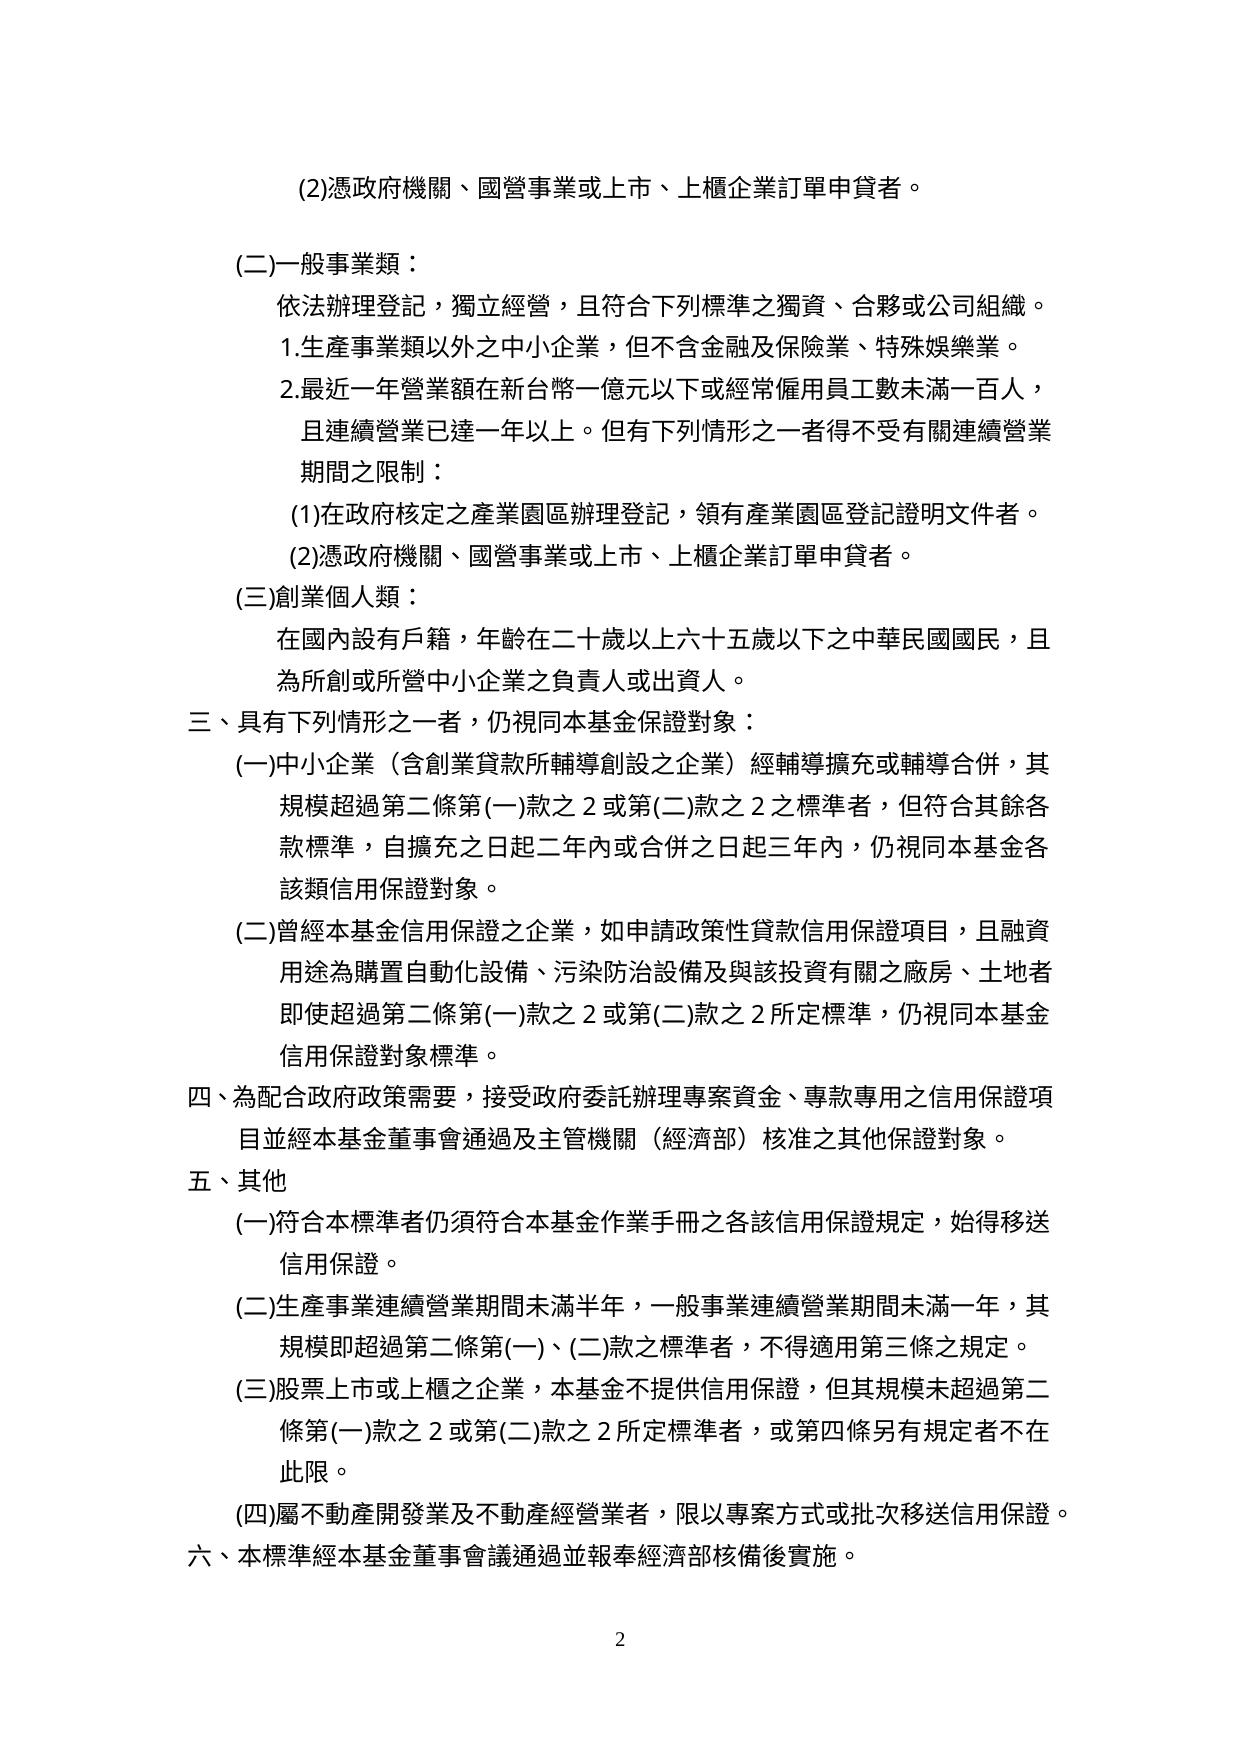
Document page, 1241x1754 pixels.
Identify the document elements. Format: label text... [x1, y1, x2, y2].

text (四)屬不動產開發業及不動產經營業者，限以專案方式或批次移送信用保證。 [236, 1490, 1053, 1532]
text (三)創業個人類： [236, 573, 1053, 615]
text 依法辦理登記，獨立經營，且符合下列標準之獨資、合夥或公司組織。 [276, 282, 1053, 323]
text (二)一般事業類： [236, 240, 1053, 282]
text 六、本標準經本基金董事會議通過並報奉經濟部核備後實施。 [187, 1532, 1053, 1573]
text 2.最近一年營業額在新台幣一億元以下或經常僱用員工數未滿一百人，且連續營業已達一年以上。但有下列情形之一者得不受有關連續營業期間之限制： [279, 365, 1053, 490]
text (1)在政府核定之產業園區辦理登記，領有產業園區登記證明文件者。 [278, 490, 1053, 532]
text (二)生產事業連續營業期間未滿半年，一般事業連續營業期間未滿一年，其規模即超過第二條第(一)、(二)款之標準者，不得適用第三條之規定。 [236, 1282, 1053, 1365]
text (2)憑政府機關、國營事業或上市、上櫃企業訂單申貸者。 [298, 164, 1053, 206]
text (一)符合本標準者仍須符合本基金作業手冊之各該信用保證規定，始得移送信用保證。 [236, 1198, 1053, 1282]
text (2)憑政府機關、國營事業或上市、上櫃企業訂單申貸者。 [276, 532, 1053, 573]
text 在國內設有戶籍，年齡在二十歲以上六十五歲以下之中華民國國民，且為所創或所營中小企業之負責人或出資人。 [276, 615, 1053, 698]
text (二)曾經本基金信用保證之企業，如申請政策性貸款信用保證項目，且融資用途為購置自動化設備、污染防治設備及與該投資有關之廠房、土地者，即使超過第二條第(一)款之2或第(二)款之2所定標準，仍視同本基金信用保證對象標準。 [236, 907, 1053, 1073]
text 四、為配合政府政策需要，接受政府委託辦理專案資金、專款專用之信用保證項目並經本基金董事會通過及主管機關（經濟部）核准之其他保證對象。 [187, 1073, 1053, 1157]
text 1.生產事業類以外之中小企業，但不含金融及保險業、特殊娛樂業。 [279, 323, 1053, 365]
text 五、其他 [187, 1157, 1053, 1198]
text (三)股票上市或上櫃之企業，本基金不提供信用保證，但其規模未超過第二條第(一)款之2或第(二)款之2所定標準者，或第四條另有規定者不在此限。 [236, 1365, 1053, 1490]
text (一)中小企業（含創業貸款所輔導創設之企業）經輔導擴充或輔導合併，其規模超過第二條第(一)款之2或第(二)款之2之標準者，但符合其餘各款標準，自擴充之日起二年內或合併之日起三年內，仍視同本基金各該類信用保證對象。 [236, 740, 1053, 907]
text 三、具有下列情形之一者，仍視同本基金保證對象： [187, 698, 1053, 740]
